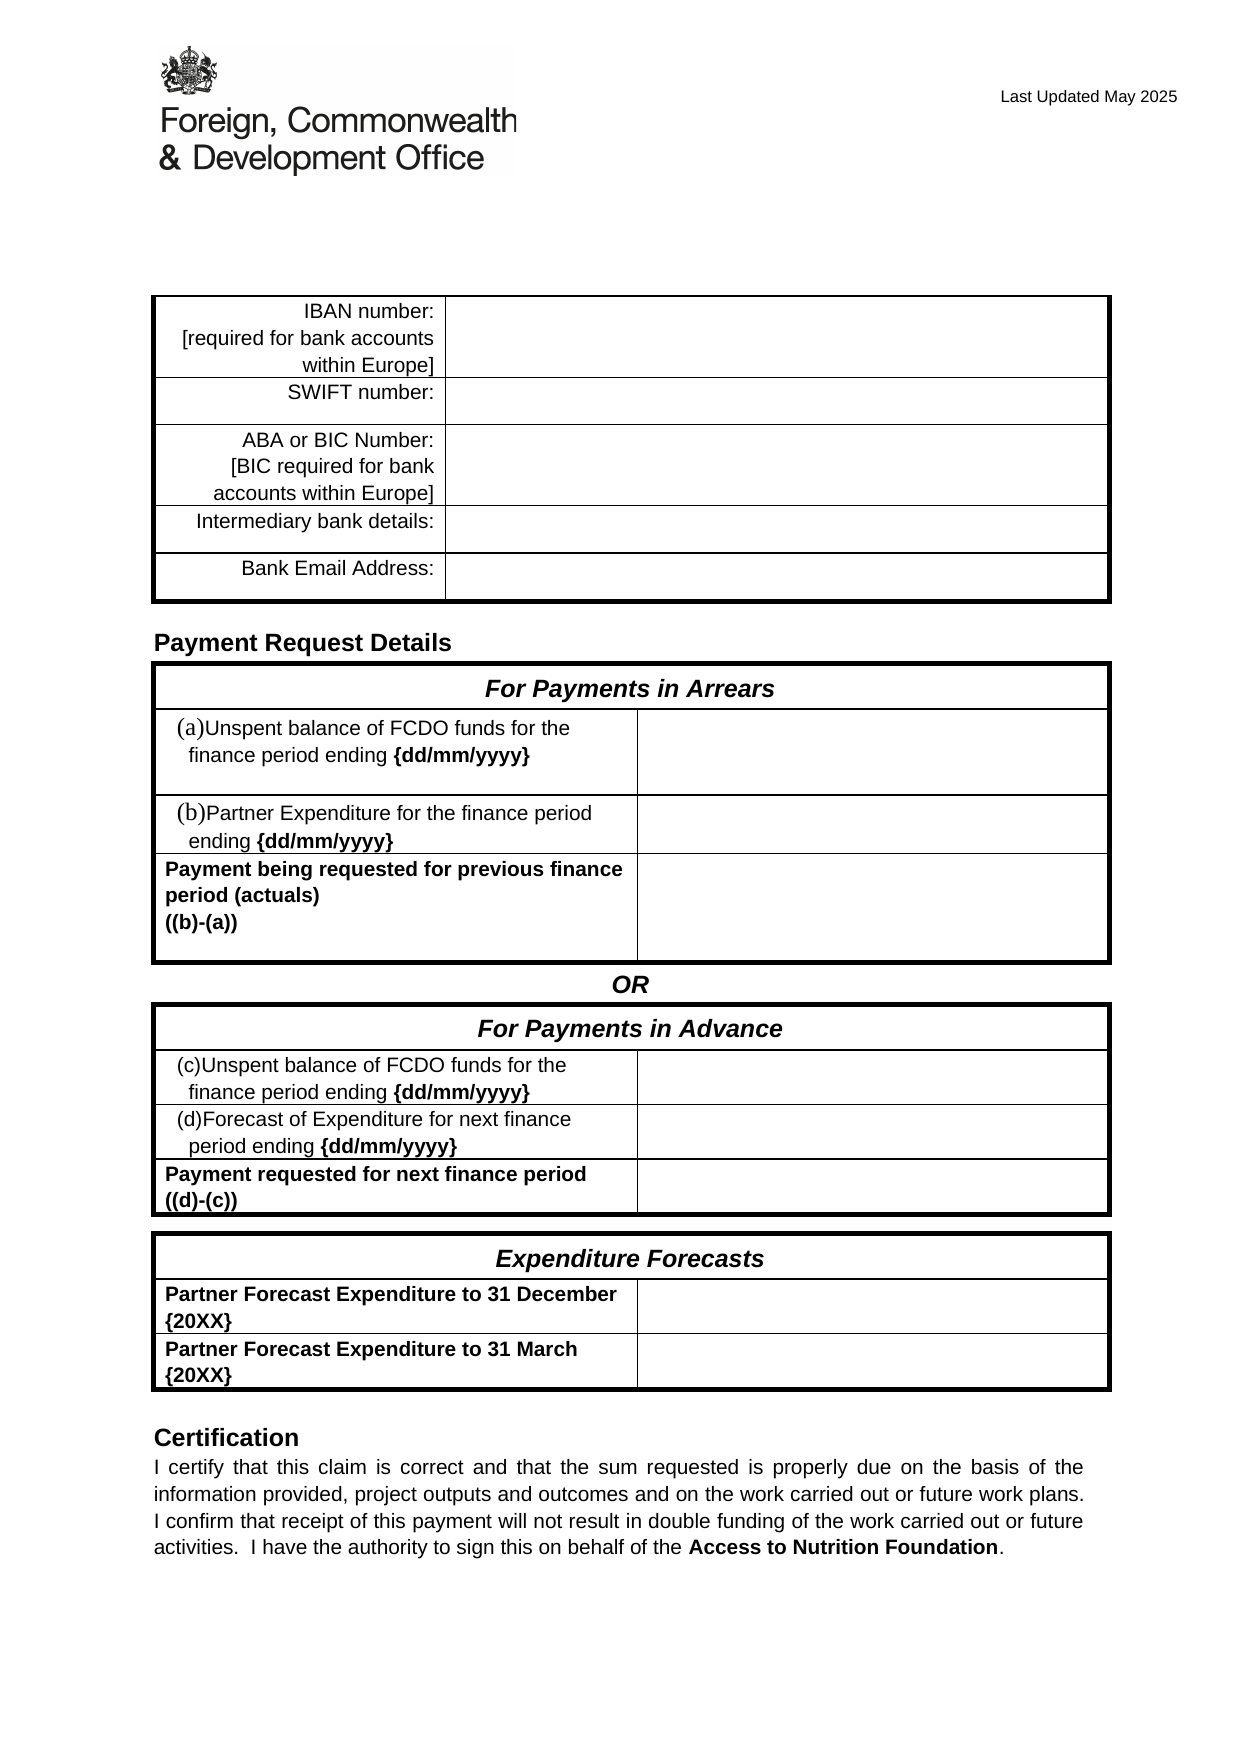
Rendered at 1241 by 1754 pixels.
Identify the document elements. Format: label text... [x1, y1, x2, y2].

table_cell OR [154, 965, 1109, 1002]
table_cell IBAN number: [required for bank accounts within Europe] [156, 297, 445, 376]
table_header For Payments in Arrears [156, 666, 1107, 708]
table_cell [638, 796, 1107, 853]
table_cell [446, 554, 1107, 599]
table_cell [638, 1051, 1107, 1103]
table_cell For Payments in Advance [156, 1007, 1107, 1049]
table_cell ABA or BIC Number: [BIC required for bank accounts within Europe] [156, 425, 445, 505]
table_cell SWIFT number: [156, 378, 445, 424]
table_cell Bank Email Address: [156, 554, 445, 599]
table_cell [638, 1334, 1107, 1387]
table_cell Intermediary bank details: [156, 506, 445, 552]
table_cell Payment being requested for previous finance period (actuals) ((b)-(a)) [156, 854, 637, 960]
table_cell [638, 1105, 1107, 1158]
table_cell Unspent balance of FCDO funds for the finance period ending {dd/mm/yyyy} [156, 1051, 637, 1103]
table_cell [446, 506, 1107, 552]
picture [157, 46, 517, 176]
table_cell Partner Forecast Expenditure to 31 December {20XX} [156, 1280, 637, 1333]
text Payment Request Details [153, 629, 1087, 657]
table_cell [446, 378, 1107, 424]
table_cell Payment requested for next finance period ((d)-(c)) [156, 1160, 637, 1212]
table_cell Expenditure Forecasts [156, 1236, 1107, 1278]
table_cell Unspent balance of FCDO funds for the finance period ending {dd/mm/yyyy} [156, 710, 637, 794]
table_cell Forecast of Expenditure for next finance period ending {dd/mm/yyyy} [156, 1105, 637, 1158]
table_cell Partner Forecast Expenditure to 31 March {20XX} [156, 1334, 637, 1387]
table_cell [154, 1217, 1109, 1231]
table_cell [446, 297, 1107, 376]
table_cell Partner Expenditure for the finance period ending {dd/mm/yyyy} [156, 796, 637, 853]
table_cell [446, 425, 1107, 505]
text Certification [153, 1424, 1087, 1452]
table_cell [638, 1280, 1107, 1333]
table_cell [638, 854, 1107, 960]
text I certify that this claim is correct and that the sum requested is properly due on the basis of the information provided, project outputs and outcomes and on the work carried out or future work plans. I confirm that receipt of this payment will not result in double funding of the work carried out or future activities. I have the authority to sign this on behalf of the Access to Nutrition Foundation. [153, 1456, 1087, 1559]
table_cell [638, 710, 1107, 794]
table_cell [638, 1160, 1107, 1212]
